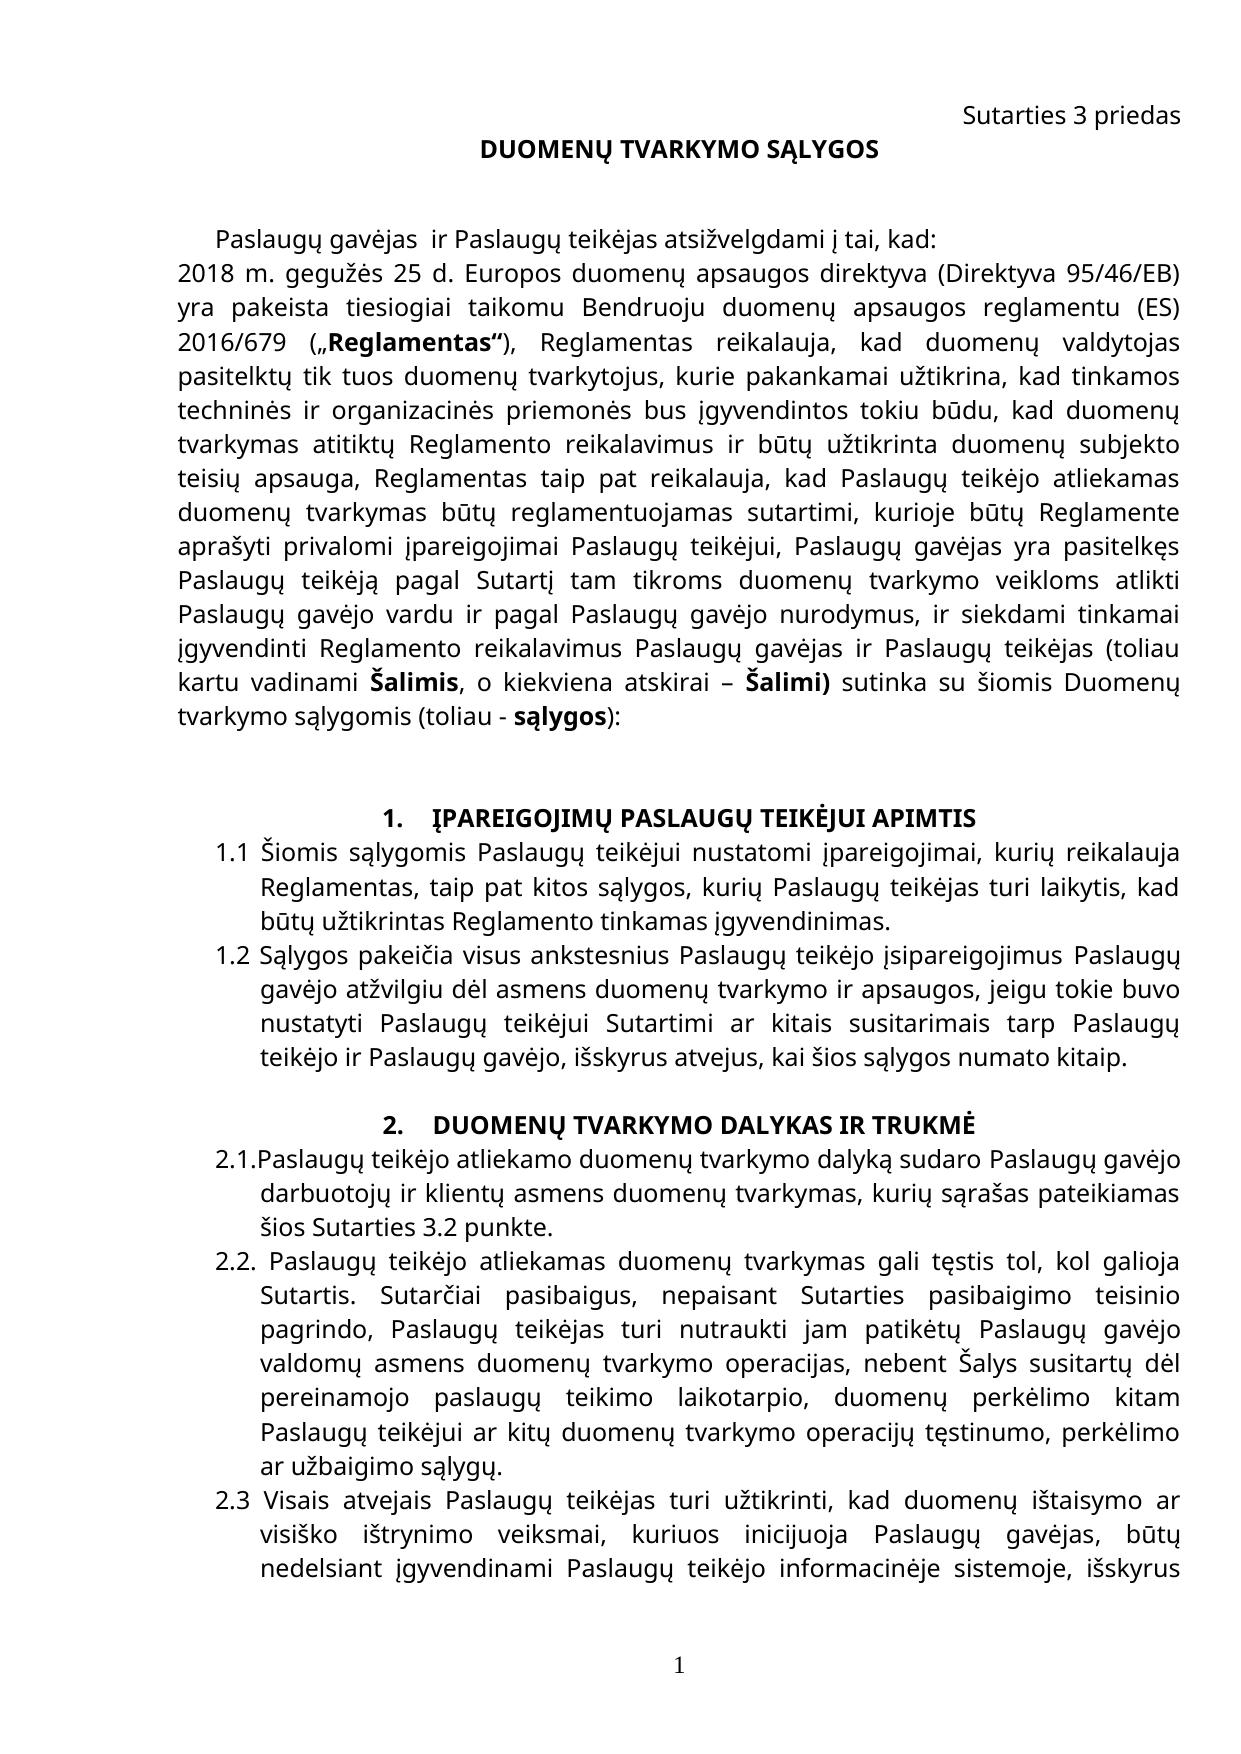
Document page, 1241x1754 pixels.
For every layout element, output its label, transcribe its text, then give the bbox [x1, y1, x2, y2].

list DUOMENŲ TVARKYMO DALYKAS IR TRUKMĖ [177, 1108, 1181, 1142]
text 2.1.Paslaugų teikėjo atliekamo duomenų tvarkymo dalyką sudaro Paslaugų gavėjo darbuotojų ir klientų asmens duomenų tvarkymas, kurių sąrašas pateikiamas šios Sutarties 3.2 punkte. [215, 1142, 1181, 1244]
text Sutarties 3 priedas [177, 98, 1181, 132]
text DUOMENŲ TVARKYMo sąlygos [177, 132, 1181, 166]
text 1.2 Sąlygos pakeičia visus ankstesnius Paslaugų teikėjo įsipareigojimus Paslaugų gavėjo atžvilgiu dėl asmens duomenų tvarkymo ir apsaugos, jeigu tokie buvo nustatyti Paslaugų teikėjui Sutartimi ar kitais susitarimais tarp Paslaugų teikėjo ir Paslaugų gavėjo, išskyrus atvejus, kai šios sąlygos numato kitaip. [215, 937, 1181, 1073]
text 2018 m. gegužės 25 d. Europos duomenų apsaugos direktyva (Direktyva 95/46/EB) yra pakeista tiesiogiai taikomu Bendruoju duomenų apsaugos reglamentu (ES) 2016/679 („Reglamentas“), Reglamentas reikalauja, kad duomenų valdytojas pasitelktų tik tuos duomenų tvarkytojus, kurie pakankamai užtikrina, kad tinkamos techninės ir organizacinės priemonės bus įgyvendintos tokiu būdu, kad duomenų tvarkymas atitiktų Reglamento reikalavimus ir būtų užtikrinta duomenų subjekto teisių apsauga, Reglamentas taip pat reikalauja, kad Paslaugų teikėjo atliekamas duomenų tvarkymas būtų reglamentuojamas sutartimi, kurioje būtų Reglamente aprašyti privalomi įpareigojimai Paslaugų teikėjui, Paslaugų gavėjas yra pasitelkęs Paslaugų teikėją pagal Sutartį tam tikroms duomenų tvarkymo veikloms atlikti Paslaugų gavėjo vardu ir pagal Paslaugų gavėjo nurodymus, ir siekdami tinkamai įgyvendinti Reglamento reikalavimus Paslaugų gavėjas ir Paslaugų teikėjas (toliau kartu vadinami Šalimis, o kiekviena atskirai – Šalimi) sutinka su šiomis Duomenų tvarkymo sąlygomis (toliau - sąlygos): [177, 256, 1181, 733]
text 2.3 Visais atvejais Paslaugų teikėjas turi užtikrinti, kad duomenų ištaisymo ar visiško ištrynimo veiksmai, kuriuos inicijuoja Paslaugų gavėjas, būtų nedelsiant įgyvendinami Paslaugų teikėjo informacinėje sistemoje, išskyrus [215, 1482, 1181, 1584]
text 2.2. Paslaugų teikėjo atliekamas duomenų tvarkymas gali tęstis tol, kol galioja Sutartis. Sutarčiai pasibaigus, nepaisant Sutarties pasibaigimo teisinio pagrindo, Paslaugų teikėjas turi nutraukti jam patikėtų Paslaugų gavėjo valdomų asmens duomenų tvarkymo operacijas, nebent Šalys susitartų dėl pereinamojo paslaugų teikimo laikotarpio, duomenų perkėlimo kitam Paslaugų teikėjui ar kitų duomenų tvarkymo operacijų tęstinumo, perkėlimo ar užbaigimo sąlygų. [215, 1244, 1181, 1482]
text 1.1 Šiomis sąlygomis Paslaugų teikėjui nustatomi įpareigojimai, kurių reikalauja Reglamentas, taip pat kitos sąlygos, kurių Paslaugų teikėjas turi laikytis, kad būtų užtikrintas Reglamento tinkamas įgyvendinimas. [215, 835, 1181, 937]
list ĮPAREIGOJIMŲ PASLAUGŲ TEIKĖJUI APIMTIS [177, 801, 1181, 835]
text Paslaugų gavėjas ir Paslaugų teikėjas atsižvelgdami į tai, kad: [215, 222, 1181, 256]
